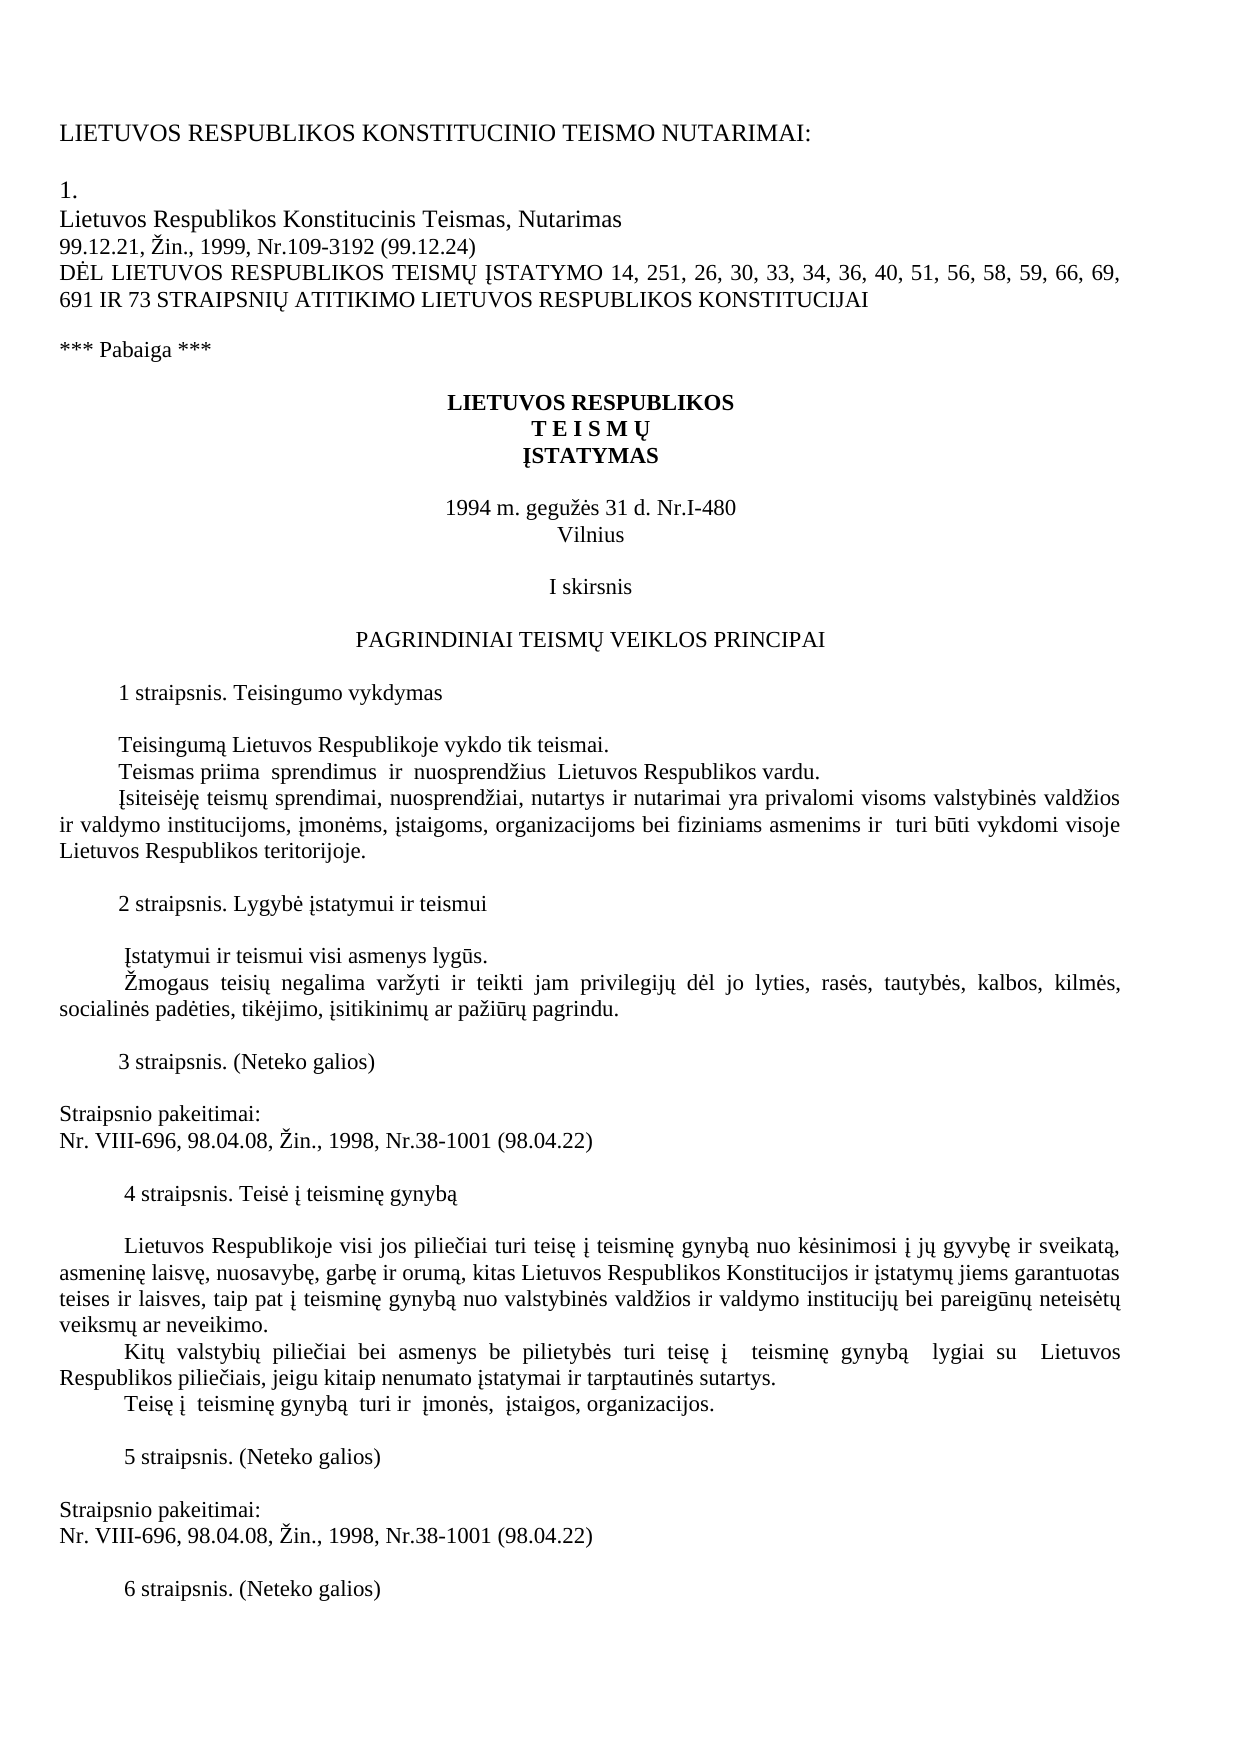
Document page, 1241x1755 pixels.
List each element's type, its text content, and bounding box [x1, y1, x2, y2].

text 1994 m. gegužės 31 d. Nr.I-480 [59, 494, 1122, 521]
text ĮSTATYMAS [59, 442, 1122, 468]
text T E I S M Ų [59, 415, 1122, 442]
text I skirsnis [59, 573, 1122, 600]
text 2 straipsnis. Lygybė įstatymui ir teismui [59, 890, 1122, 916]
text Lietuvos Respublikos Konstitucinis Teismas, Nutarimas [59, 204, 1122, 233]
text Įsiteisėję teismų sprendimai, nuosprendžiai, nutartys ir nutarimai yra privalomi visoms valstybinės valdžios ir valdymo institucijoms, įmonėms, įstaigoms, organizacijoms bei fiziniams asmenims ir turi būti vykdomi visoje Lietuvos Respublikos teritorijoje. [59, 784, 1122, 863]
text 3 straipsnis. (Neteko galios) [59, 1048, 1122, 1074]
text LIETUVOS RESPUBLIKOS KONSTITUCINIO TEISMO NUTARIMAI: [59, 118, 1122, 147]
text 4 straipsnis. Teisė į teisminę gynybą [59, 1179, 1122, 1206]
text Lietuvos Respublikoje visi jos piliečiai turi teisę į teisminę gynybą nuo kėsinimosi į jų gyvybę ir sveikatą, asmeninę laisvę, nuosavybę, garbę ir orumą, kitas Lietuvos Respublikos Konstitucijos ir įstatymų jiems garantuotas teises ir laisves, taip pat į teisminę gynybą nuo valstybinės valdžios ir valdymo institucijų bei pareigūnų neteisėtų veiksmų ar neveikimo. [59, 1232, 1122, 1338]
text Nr. VIII-696, 98.04.08, Žin., 1998, Nr.38-1001 (98.04.22) [59, 1127, 1122, 1153]
text PAGRINDINIAI TEISMŲ VEIKLOS PRINCIPAI [59, 626, 1122, 652]
text Straipsnio pakeitimai: [59, 1101, 1122, 1127]
text Teisę į teisminę gynybą turi ir įmonės, įstaigos, organizacijos. [59, 1390, 1122, 1417]
text LIETUVOS RESPUBLIKOS [59, 389, 1122, 415]
text Nr. VIII-696, 98.04.08, Žin., 1998, Nr.38-1001 (98.04.22) [59, 1522, 1122, 1548]
text Vilnius [59, 521, 1122, 547]
text 6 straipsnis. (Neteko galios) [59, 1575, 1122, 1601]
text 5 straipsnis. (Neteko galios) [59, 1443, 1122, 1469]
text 99.12.21, Žin., 1999, Nr.109-3192 (99.12.24) [59, 233, 1122, 259]
text DĖL LIETUVOS RESPUBLIKOS TEISMŲ ĮSTATYMO 14, 251, 26, 30, 33, 34, 36, 40, 51, 56, 58, 59, 66, 69, 691 IR 73 STRAIPSNIŲ ATITIKIMO LIETUVOS RESPUBLIKOS KONSTITUCIJAI [59, 259, 1122, 312]
text Žmogaus teisių negalima varžyti ir teikti jam privilegijų dėl jo lyties, rasės, tautybės, kalbos, kilmės, socialinės padėties, tikėjimo, įsitikinimų ar pažiūrų pagrindu. [59, 969, 1122, 1021]
text Kitų valstybių piliečiai bei asmenys be pilietybės turi teisę į teisminę gynybą lygiai su Lietuvos Respublikos piliečiais, jeigu kitaip nenumato įstatymai ir tarptautinės sutartys. [59, 1338, 1122, 1390]
text Teismas priima sprendimus ir nuosprendžius Lietuvos Respublikos vardu. [59, 758, 1122, 784]
text 1. [59, 176, 1122, 204]
text Įstatymui ir teismui visi asmenys lygūs. [59, 942, 1122, 969]
text 1 straipsnis. Teisingumo vykdymas [59, 679, 1122, 705]
text Straipsnio pakeitimai: [59, 1496, 1122, 1522]
text Teisingumą Lietuvos Respublikoje vykdo tik teismai. [59, 732, 1122, 758]
text *** Pabaiga *** [59, 336, 1122, 363]
